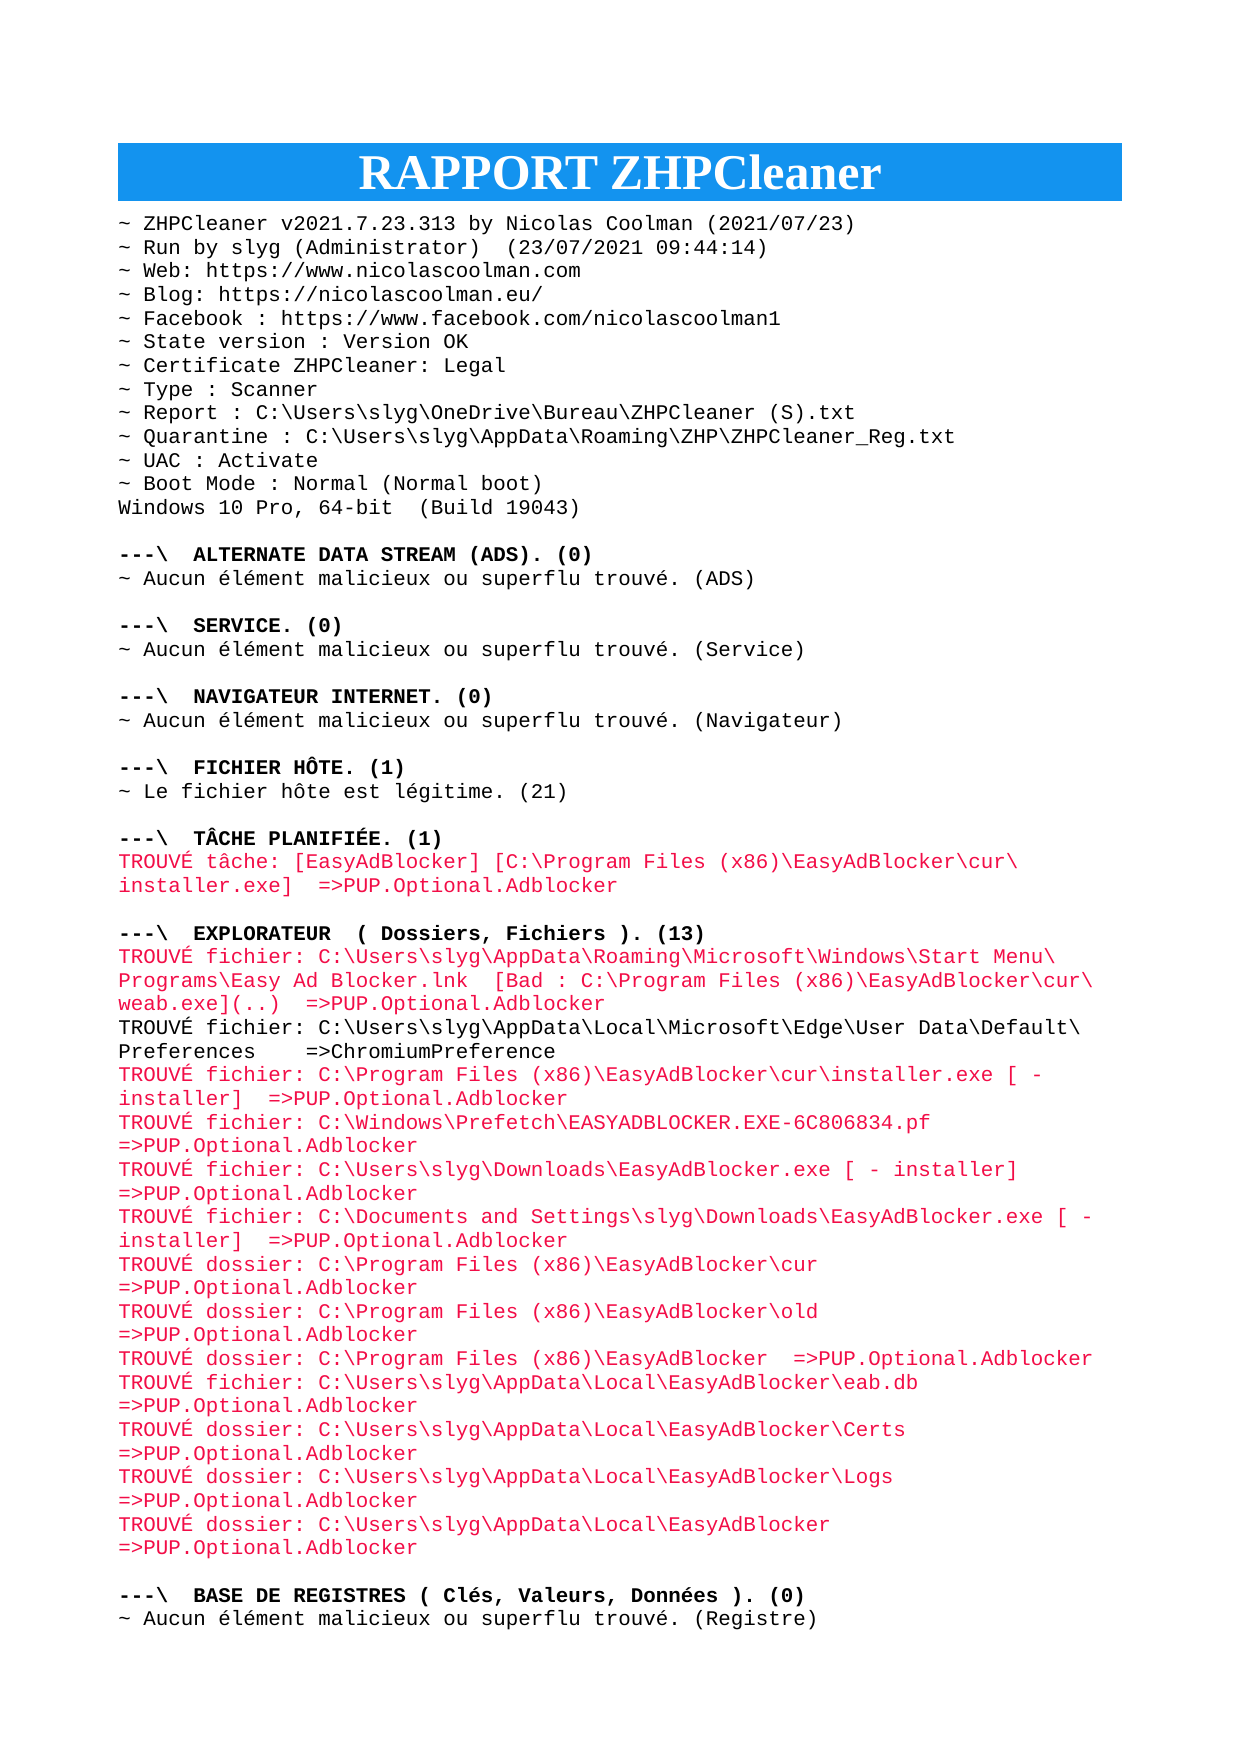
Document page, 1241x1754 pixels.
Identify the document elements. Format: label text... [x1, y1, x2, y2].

text ---\ FICHIER HÔTE. (1) [118, 757, 1122, 781]
text ~ Run by slyg (Administrator) (23/07/2021 09:44:14) [118, 237, 1122, 260]
text TROUVÉ tâche: [EasyAdBlocker] [C:\Program Files (x86)\EasyAdBlocker\cur\installer.exe] =>PUP.Optional.Adblocker [118, 852, 1122, 899]
text ~ Aucun élément malicieux ou superflu trouvé. (Navigateur) [118, 710, 1122, 733]
text ---\ ALTERNATE DATA STREAM (ADS). (0) [118, 544, 1122, 568]
text TROUVÉ dossier: C:\Users\slyg\AppData\Local\EasyAdBlocker\Certs =>PUP.Optional.Adblocker [118, 1419, 1122, 1466]
text ---\ SERVICE. (0) [118, 615, 1122, 639]
text ~ Boot Mode : Normal (Normal boot) [118, 473, 1122, 497]
text TROUVÉ dossier: C:\Users\slyg\AppData\Local\EasyAdBlocker\Logs =>PUP.Optional.Adblocker [118, 1466, 1122, 1514]
text TROUVÉ fichier: C:\Users\slyg\AppData\Local\EasyAdBlocker\eab.db =>PUP.Optional.Adblocker [118, 1372, 1122, 1419]
text Windows 10 Pro, 64-bit (Build 19043) [118, 497, 1122, 521]
text ~ Certificate ZHPCleaner: Legal [118, 355, 1122, 379]
text TROUVÉ dossier: C:\Program Files (x86)\EasyAdBlocker =>PUP.Optional.Adblocker [118, 1348, 1122, 1372]
text ~ Web: https://www.nicolascoolman.com [118, 260, 1122, 284]
text ~ UAC : Activate [118, 449, 1122, 473]
text TROUVÉ fichier: C:\Windows\Prefetch\EASYADBLOCKER.EXE-6C806834.pf =>PUP.Optional.Adblocker [118, 1112, 1122, 1159]
text ~ Facebook : https://www.facebook.com/nicolascoolman1 [118, 308, 1122, 331]
text ~ Quarantine : C:\Users\slyg\AppData\Roaming\ZHP\ZHPCleaner_Reg.txt [118, 426, 1122, 449]
text TROUVÉ fichier: C:\Users\slyg\AppData\Local\Microsoft\Edge\User Data\Default\Preferences =>ChromiumPreference [118, 1017, 1122, 1064]
text TROUVÉ fichier: C:\Users\slyg\AppData\Roaming\Microsoft\Windows\Start Menu\Programs\Easy Ad Blocker.lnk [Bad : C:\Program Files (x86)\EasyAdBlocker\cur\weab.exe](..) =>PUP.Optional.Adblocker [118, 946, 1122, 1017]
text TROUVÉ fichier: C:\Documents and Settings\slyg\Downloads\EasyAdBlocker.exe [ - installer] =>PUP.Optional.Adblocker [118, 1206, 1122, 1253]
text TROUVÉ fichier: C:\Program Files (x86)\EasyAdBlocker\cur\installer.exe [ - installer] =>PUP.Optional.Adblocker [118, 1064, 1122, 1112]
text ~ Aucun élément malicieux ou superflu trouvé. (ADS) [118, 568, 1122, 591]
subtitle RAPPORT ZHPCleaner [118, 143, 1122, 201]
text ---\ NAVIGATEUR INTERNET. (0) [118, 686, 1122, 710]
text ~ Report : C:\Users\slyg\OneDrive\Bureau\ZHPCleaner (S).txt [118, 402, 1122, 426]
text ~ ZHPCleaner v2021.7.23.313 by Nicolas Coolman (2021/07/23) [118, 213, 1122, 237]
text ~ Aucun élément malicieux ou superflu trouvé. (Service) [118, 639, 1122, 662]
text ---\ TÂCHE PLANIFIÉE. (1) [118, 828, 1122, 852]
text TROUVÉ fichier: C:\Users\slyg\Downloads\EasyAdBlocker.exe [ - installer] =>PUP.Optional.Adblocker [118, 1159, 1122, 1206]
text TROUVÉ dossier: C:\Program Files (x86)\EasyAdBlocker\old =>PUP.Optional.Adblocker [118, 1301, 1122, 1348]
text TROUVÉ dossier: C:\Program Files (x86)\EasyAdBlocker\cur =>PUP.Optional.Adblocker [118, 1253, 1122, 1301]
text ---\ BASE DE REGISTRES ( Clés, Valeurs, Données ). (0) [118, 1584, 1122, 1608]
text ~ Aucun élément malicieux ou superflu trouvé. (Registre) [118, 1608, 1122, 1632]
text TROUVÉ dossier: C:\Users\slyg\AppData\Local\EasyAdBlocker =>PUP.Optional.Adblocker [118, 1514, 1122, 1561]
text ---\ EXPLORATEUR ( Dossiers, Fichiers ). (13) [118, 922, 1122, 946]
text ~ Blog: https://nicolascoolman.eu/ [118, 284, 1122, 308]
text ~ Le fichier hôte est légitime. (21) [118, 781, 1122, 804]
text ~ State version : Version OK [118, 331, 1122, 355]
text ~ Type : Scanner [118, 379, 1122, 402]
